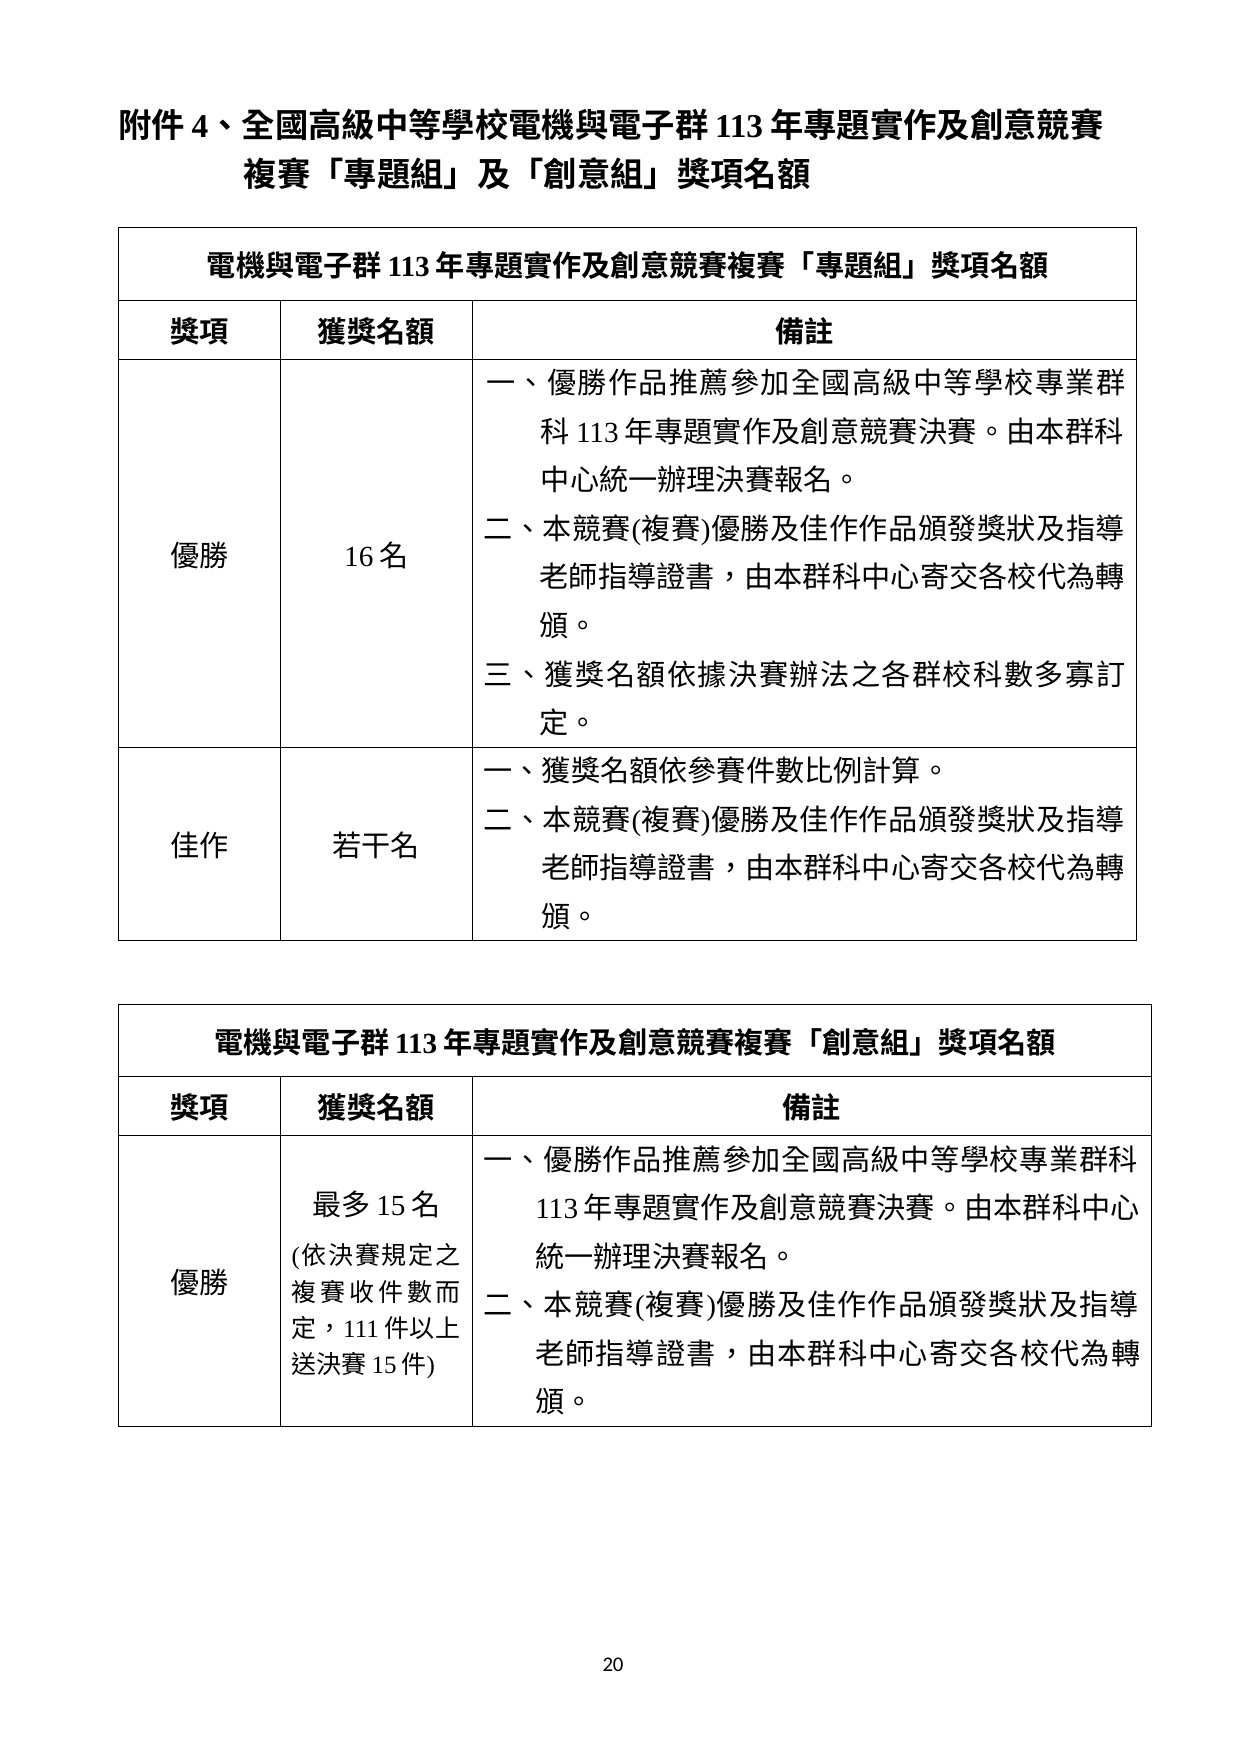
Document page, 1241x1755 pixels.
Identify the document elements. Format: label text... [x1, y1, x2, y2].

table_cell 獲獎名額 [281, 1077, 472, 1135]
table_cell 最多15名 (依決賽規定之複賽收件數而定，111件以上送決賽15件) [281, 1136, 472, 1426]
table_cell 一、優勝作品推薦參加全國高級中等學校專業群科113年專題實作及創意競賽決賽。由本群科中心統一辦理決賽報名。 二、本競賽(複賽)優勝及佳作作品頒發獎狀及指導老師指導證書，由本群科中心寄交各校代為轉頒。 三、獲獎名額依據決賽辦法之各群校科數多寡訂定。 [473, 360, 1136, 747]
table_cell 優勝 [119, 360, 280, 747]
table_header 電機與電子群113年專題實作及創意競賽複賽「專題組」獎項名額 [119, 228, 1136, 300]
table_cell 優勝 [119, 1136, 280, 1426]
table_cell 佳作 [119, 748, 280, 940]
table_cell 備註 [473, 301, 1136, 359]
table_cell 獲獎名額 [281, 301, 472, 359]
text 附件4、全國高級中等學校電機與電子群113年專題實作及創意競賽複賽「專題組」及「創意組」獎項名額 [118, 99, 1107, 196]
table_cell 獎項 [119, 1077, 280, 1135]
table_cell 備註 [473, 1077, 1151, 1135]
table_cell 若干名 [281, 748, 472, 940]
table_header 電機與電子群113年專題實作及創意競賽複賽「創意組」獎項名額 [119, 1005, 1151, 1076]
table_cell 一、獲獎名額依參賽件數比例計算。 二、本競賽(複賽)優勝及佳作作品頒發獎狀及指導老師指導證書，由本群科中心寄交各校代為轉頒。 [473, 748, 1136, 940]
table_cell 16名 [281, 360, 472, 747]
table_cell 獎項 [119, 301, 280, 359]
table_cell 一、優勝作品推薦參加全國高級中等學校專業群科113年專題實作及創意競賽決賽。由本群科中心統一辦理決賽報名。 二、本競賽(複賽)優勝及佳作作品頒發獎狀及指導老師指導證書，由本群科中心寄交各校代為轉頒。 [473, 1136, 1151, 1426]
